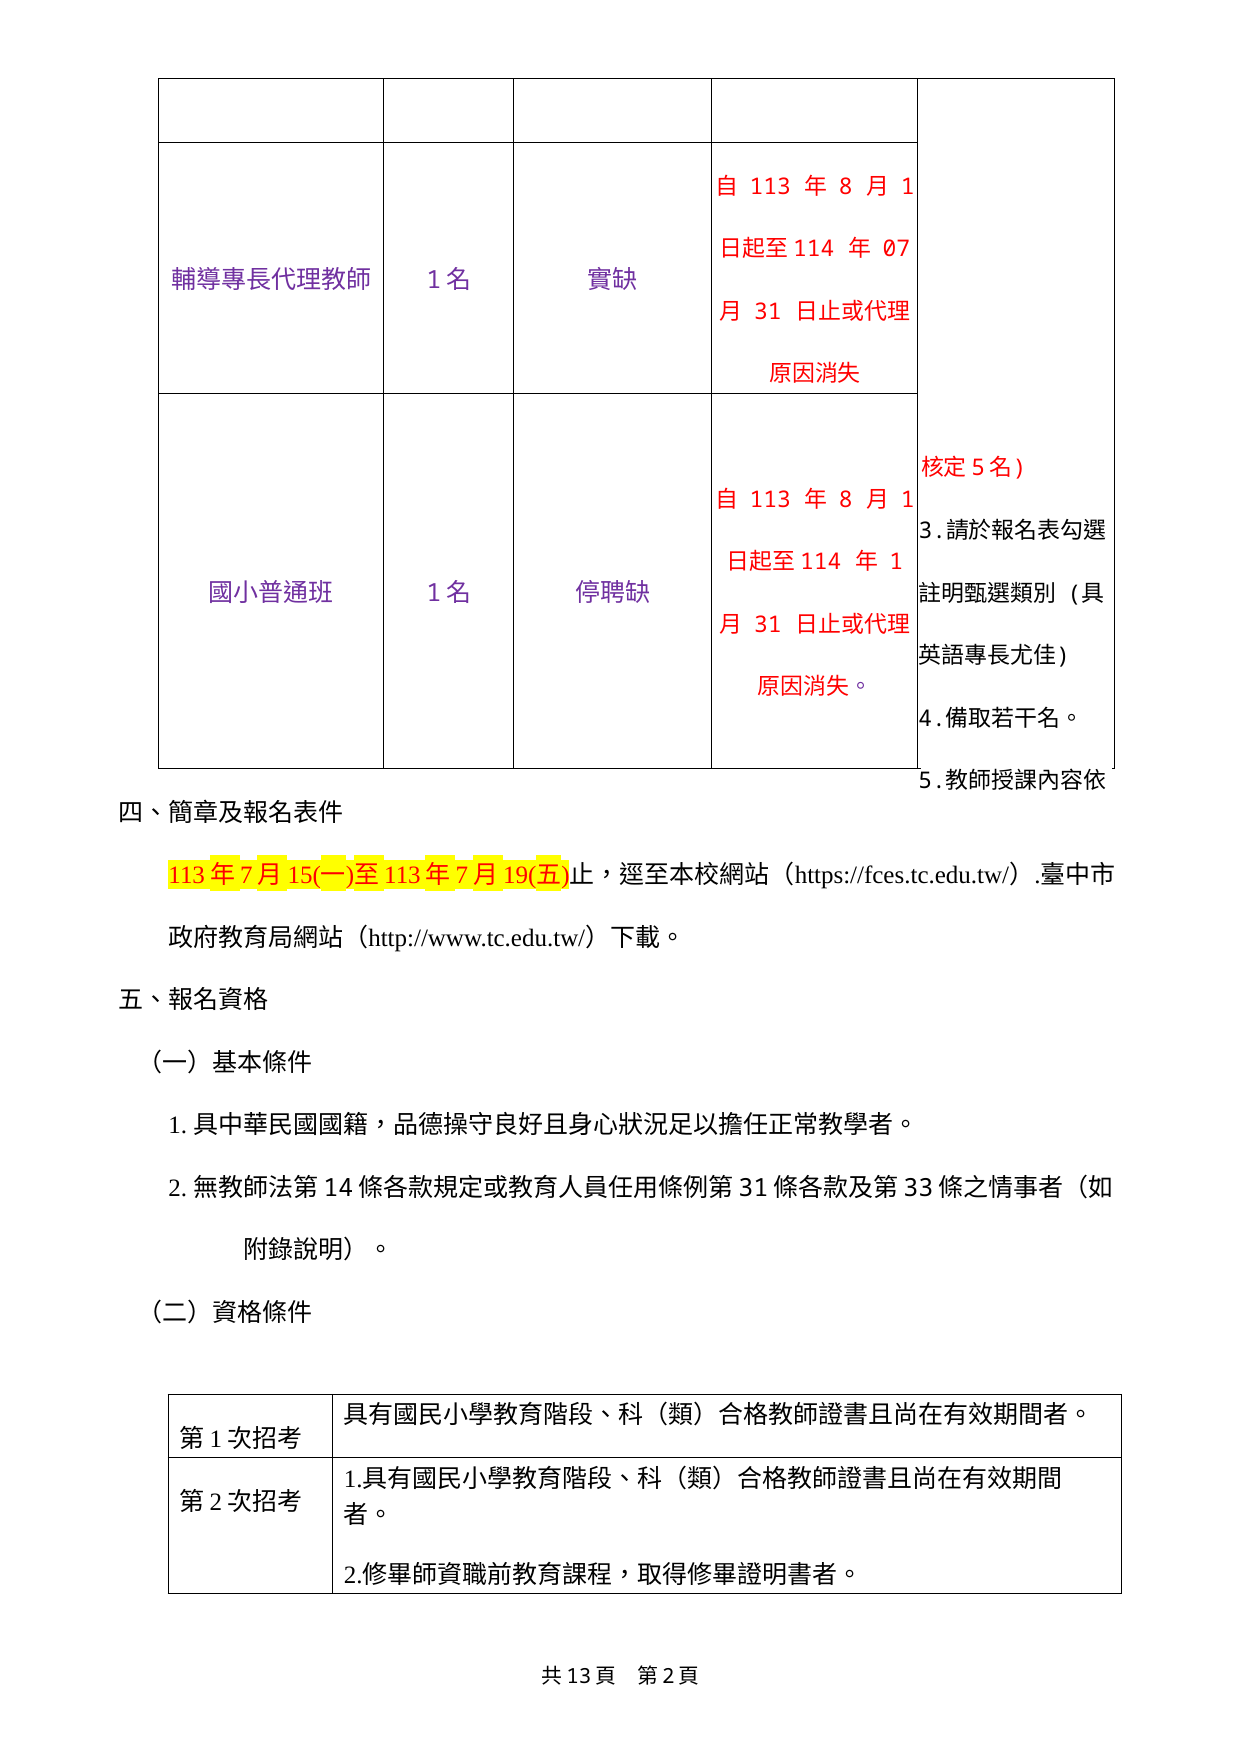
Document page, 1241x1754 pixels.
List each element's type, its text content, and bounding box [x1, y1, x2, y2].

table_cell 自 113 年 8 月 1 日起至114 年 1 月 31 日止或代理原因消失。 [712, 394, 917, 768]
table_header 第1次招考 [169, 1395, 332, 1457]
table_header 3.請於報名表勾選註明甄選類別 (具英語專長尤佳) 4.備取若干名。 5.教師授課內容依學校需求彈性調整。閩南語專長教師亦配合排課，必要時彈性調整) [922, 488, 1111, 768]
table_cell 停聘缺 [514, 394, 711, 768]
table_cell 實缺 [514, 143, 711, 393]
text （一）基本條件 [118, 1019, 1122, 1081]
table_cell 1名 [384, 143, 513, 393]
text 四、簡章及報名表件 113年7月15(一)至113年7月19(五)止，逕至本校網站（https://fces.tc.edu.tw/）.臺中市政府教育局網站（http://www.tc.edu.tw/）下載。 [118, 769, 1122, 956]
table_cell 1名 [384, 394, 513, 768]
table_header 具有國民小學教育階段、科（類）合格教師證書且尚在有效期間者。 [333, 1395, 1121, 1457]
text 2. 無教師法第14條各款規定或教育人員任用條例第31條各款及第33條之情事者（如附錄說明）。 [118, 1144, 1122, 1269]
table_cell [159, 79, 383, 142]
table_cell 輔導專長代理教師 [159, 143, 383, 393]
table_cell [712, 79, 917, 142]
text 五、報名資格 [118, 956, 1122, 1019]
table_cell 國小普通班 [159, 394, 383, 768]
table_cell 第2次招考 [169, 1458, 332, 1593]
table_cell [384, 79, 513, 142]
table_cell 1.具有國民小學教育階段、科（類）合格教師證書且尚在有效期間者。 2.修畢師資職前教育課程，取得修畢證明書者。 [333, 1458, 1121, 1593]
text 1. 具中華民國國籍，品德操守良好且身心狀況足以擔任正常教學者。 [118, 1081, 1122, 1144]
table_cell 自 113 年 8 月 1 日起至114 年 07 月 31 日止或代理原因消失 [712, 143, 917, 393]
text （二）資格條件 [118, 1269, 1122, 1331]
table_cell [514, 79, 711, 142]
table_cell 核定5名) [918, 79, 1114, 768]
